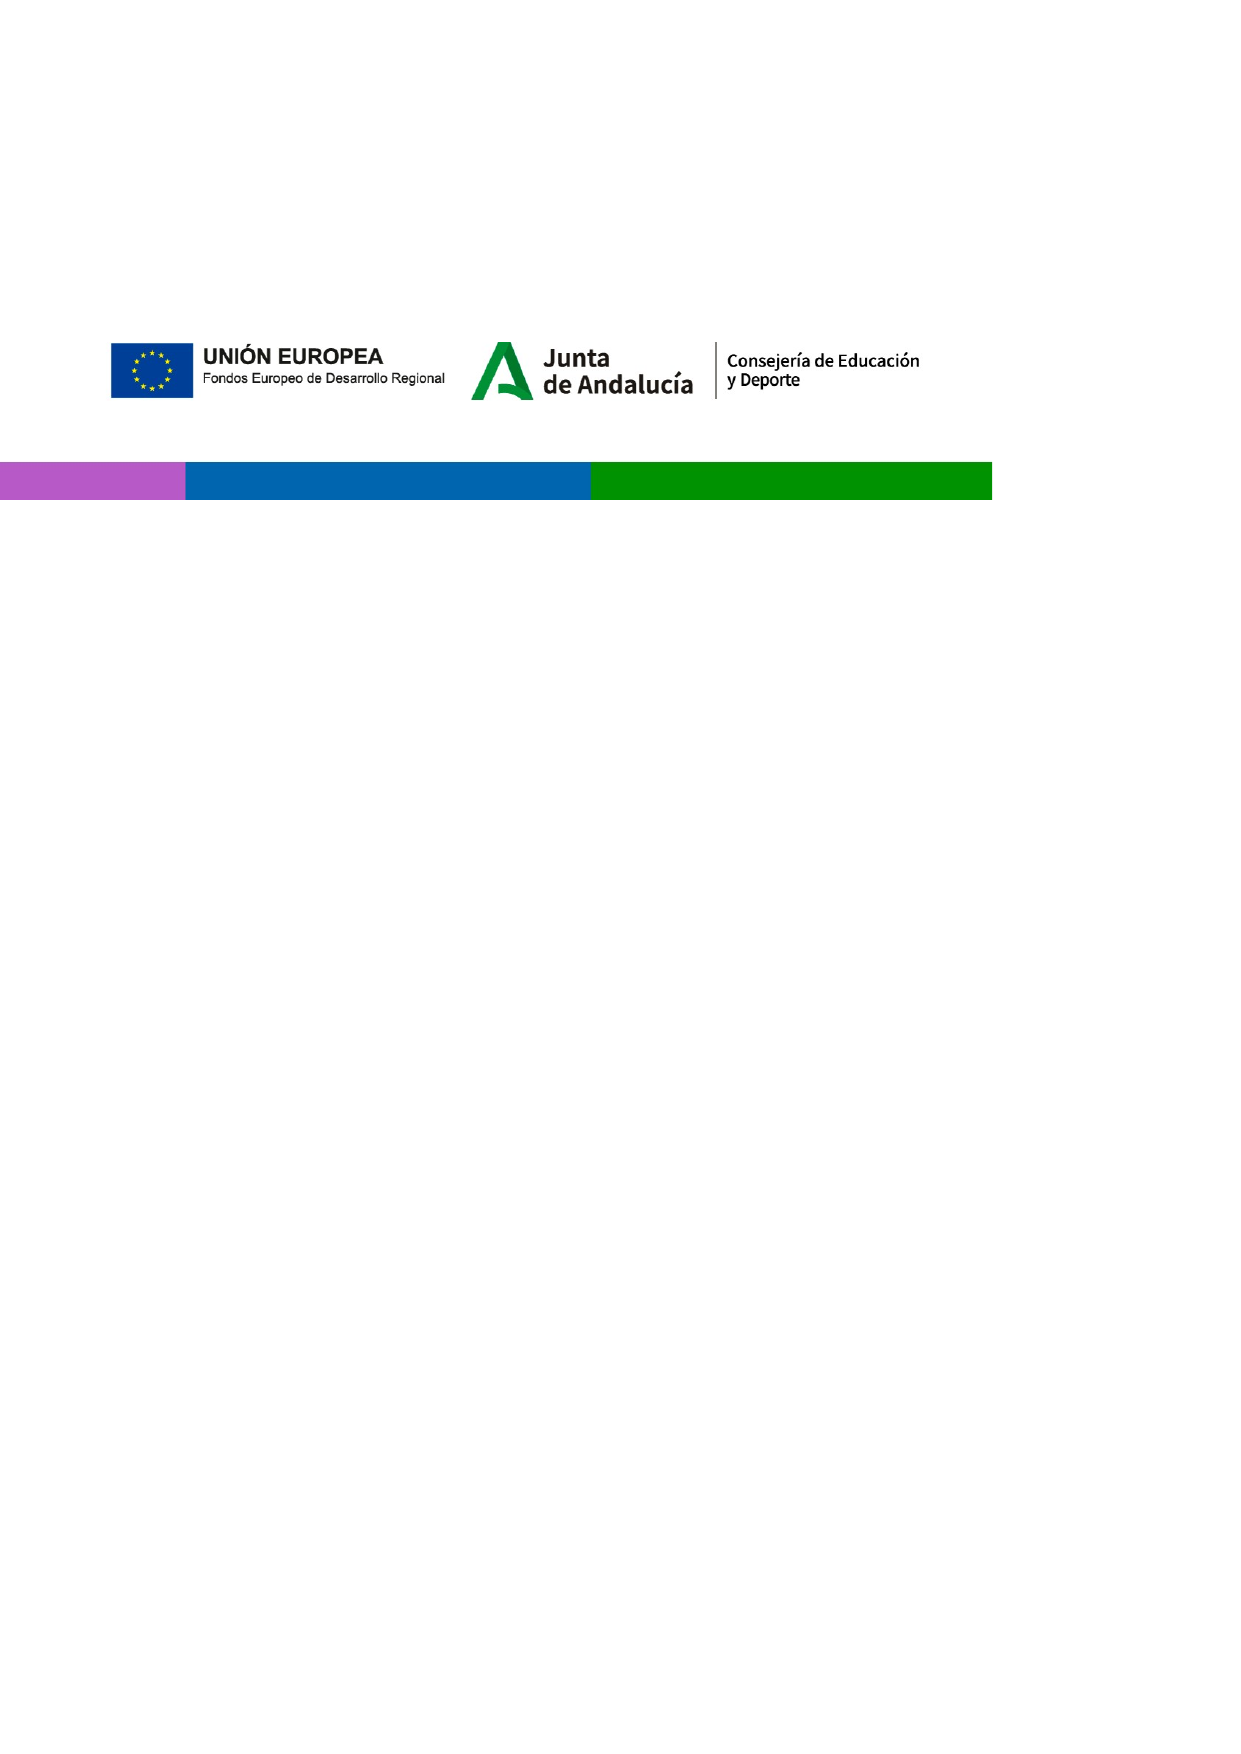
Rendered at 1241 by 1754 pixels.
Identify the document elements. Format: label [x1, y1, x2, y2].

picture [0, 342, 993, 500]
